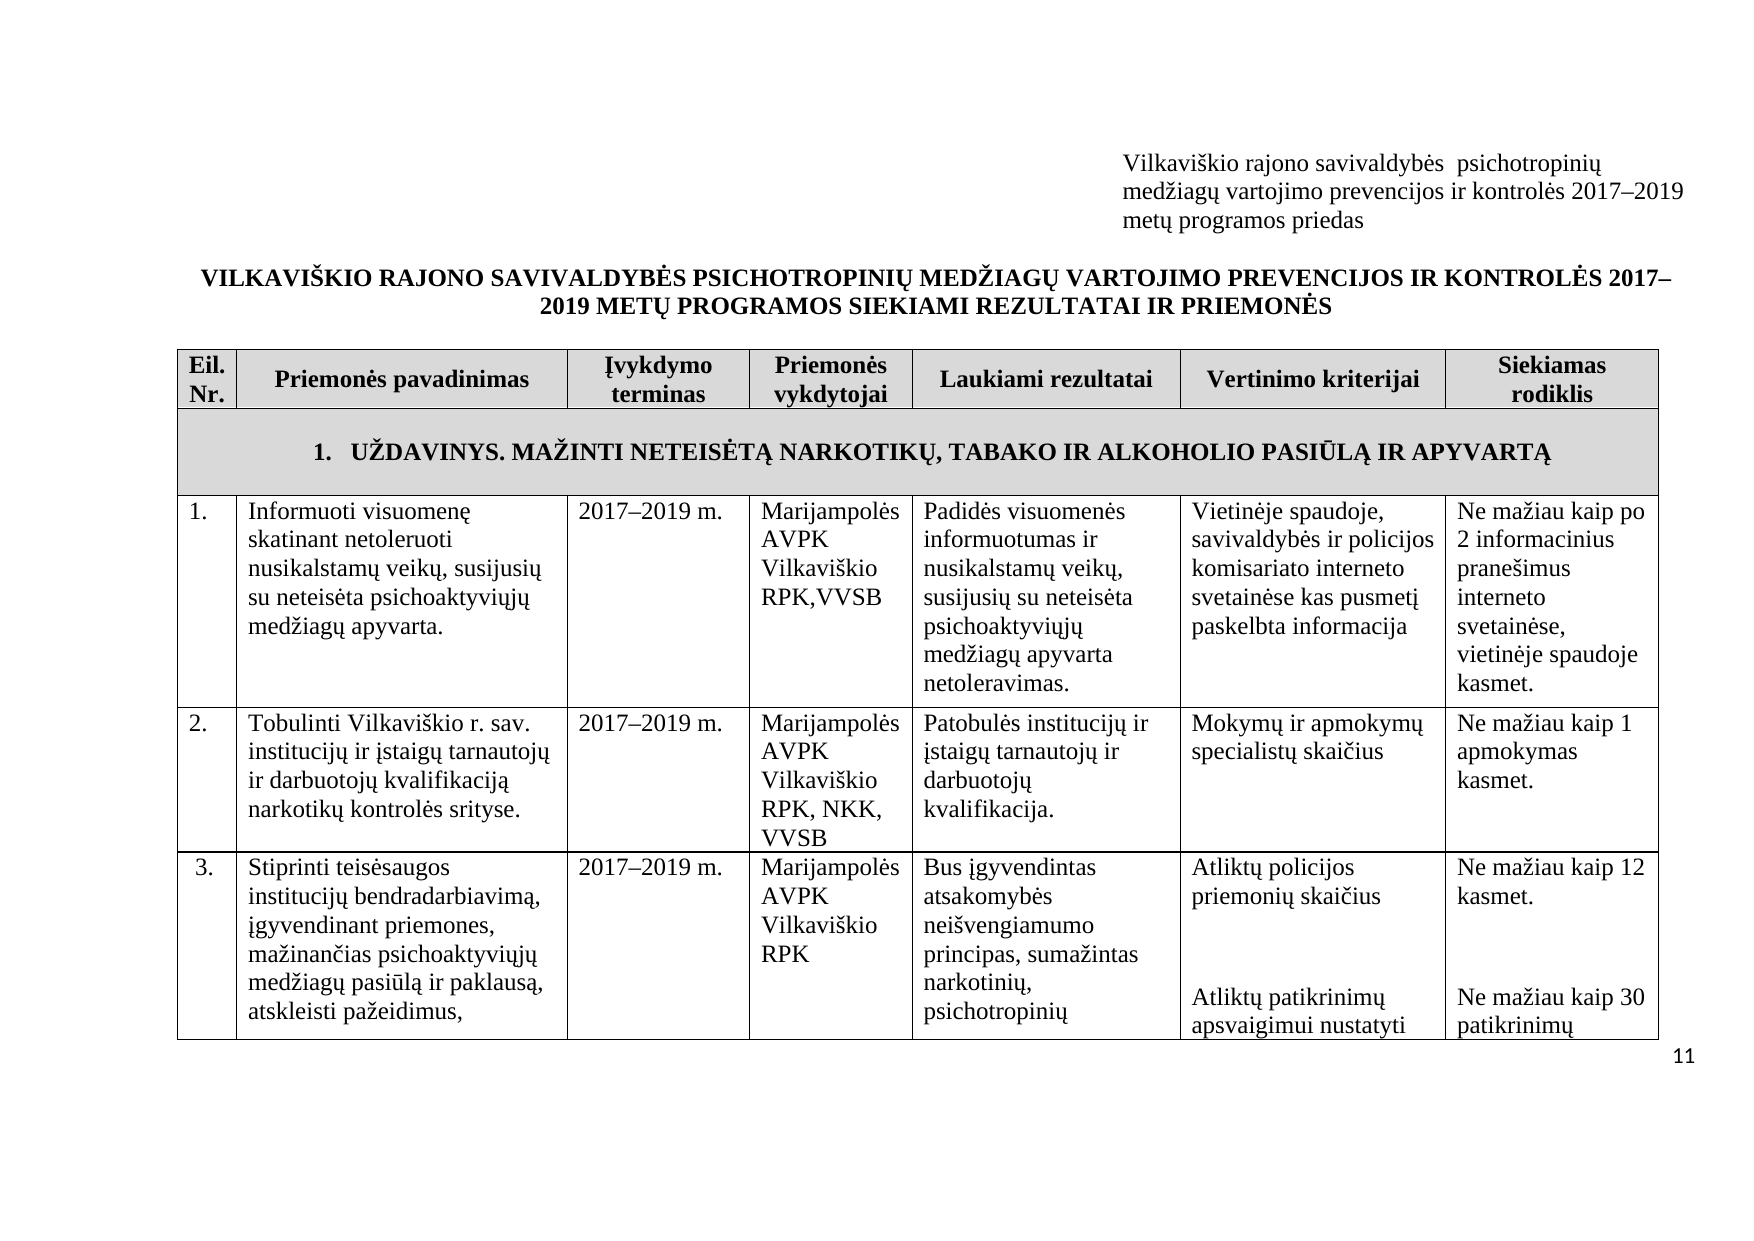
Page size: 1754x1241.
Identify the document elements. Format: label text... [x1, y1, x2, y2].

table_cell 2017–2019 m. [568, 853, 749, 1039]
table_cell Ne mažiau kaip 1 apmokymas kasmet. [1446, 708, 1658, 851]
table_cell Mokymų ir apmokymų specialistų skaičius [1181, 708, 1445, 851]
table_cell 2017–2019 m. [568, 496, 749, 707]
table_header Siekiamas rodiklis [1446, 350, 1658, 407]
table_cell Ne mažiau kaip 12 kasmet. Ne mažiau kaip 30 patikrinimų [1446, 853, 1658, 1039]
table_header Priemonės pavadinimas [237, 350, 567, 407]
table_cell Marijampolės AVPK Vilkaviškio RPK [750, 853, 912, 1039]
table_cell Informuoti visuomenę skatinant netoleruoti nusikalstamų veikų, susijusių su neteisėta psichoaktyviųjų medžiagų apyvarta. [237, 496, 567, 707]
text VILKAVIŠKIO RAJONO SAVIVALDYBĖS PSICHOTROPINIŲ MEDŽIAGŲ VARTOJIMO PREVENCIJOS IR KONTROLĖS 2017–2019 METŲ PROGRAMOS SIEKIAMI REZULTATAI IR PRIEMONĖS [177, 263, 1695, 320]
table_cell Patobulės institucijų ir įstaigų tarnautojų ir darbuotojų kvalifikacija. [913, 708, 1180, 851]
table_header Eil. Nr. [178, 350, 236, 407]
text Vilkaviškio rajono savivaldybės psichotropinių medžiagų vartojimo prevencijos ir kontrolės 2017–2019 metų programos priedas [1122, 148, 1695, 234]
table_cell 1. [178, 496, 236, 707]
table_header Įvykdymo terminas [568, 350, 749, 407]
table_cell 3. [178, 853, 236, 1039]
table_header Priemonės vykdytojai [750, 350, 912, 407]
table_header Laukiami rezultatai [913, 350, 1180, 407]
table_cell Atliktų policijos priemonių skaičius Atliktų patikrinimų apsvaigimui nustatyti [1181, 853, 1445, 1039]
table_cell Marijampolės AVPK Vilkaviškio RPK,VVSB [750, 496, 912, 707]
table_cell Padidės visuomenės informuotumas ir nusikalstamų veikų, susijusių su neteisėta psichoaktyviųjų medžiagų apyvarta netoleravimas. [913, 496, 1180, 707]
table_cell 1. UŽDAVINYS. MAŽINTI NETEISĖTĄ NARKOTIKŲ, TABAKO IR ALKOHOLIO PASIŪLĄ IR APYVARTĄ [178, 409, 1658, 495]
table_cell 2017–2019 m. [568, 708, 749, 851]
table_cell Bus įgyvendintas atsakomybės neišvengiamumo principas, sumažintas narkotinių, psichotropinių [913, 853, 1180, 1039]
table_header Vertinimo kriterijai [1181, 350, 1445, 407]
table_cell Marijampolės AVPK Vilkaviškio RPK, NKK, VVSB [750, 708, 912, 851]
table_cell Vietinėje spaudoje, savivaldybės ir policijos komisariato interneto svetainėse kas pusmetį paskelbta informacija [1181, 496, 1445, 707]
table_cell Tobulinti Vilkaviškio r. sav. institucijų ir įstaigų tarnautojų ir darbuotojų kvalifikaciją narkotikų kontrolės srityse. [237, 708, 567, 851]
table_cell 2. [178, 708, 236, 851]
table_cell Stiprinti teisėsaugos institucijų bendradarbiavimą, įgyvendinant priemones, mažinančias psichoaktyviųjų medžiagų pasiūlą ir paklausą, atskleisti pažeidimus, [237, 853, 567, 1039]
table_cell Ne mažiau kaip po 2 informacinius pranešimus interneto svetainėse, vietinėje spaudoje kasmet. [1446, 496, 1658, 707]
